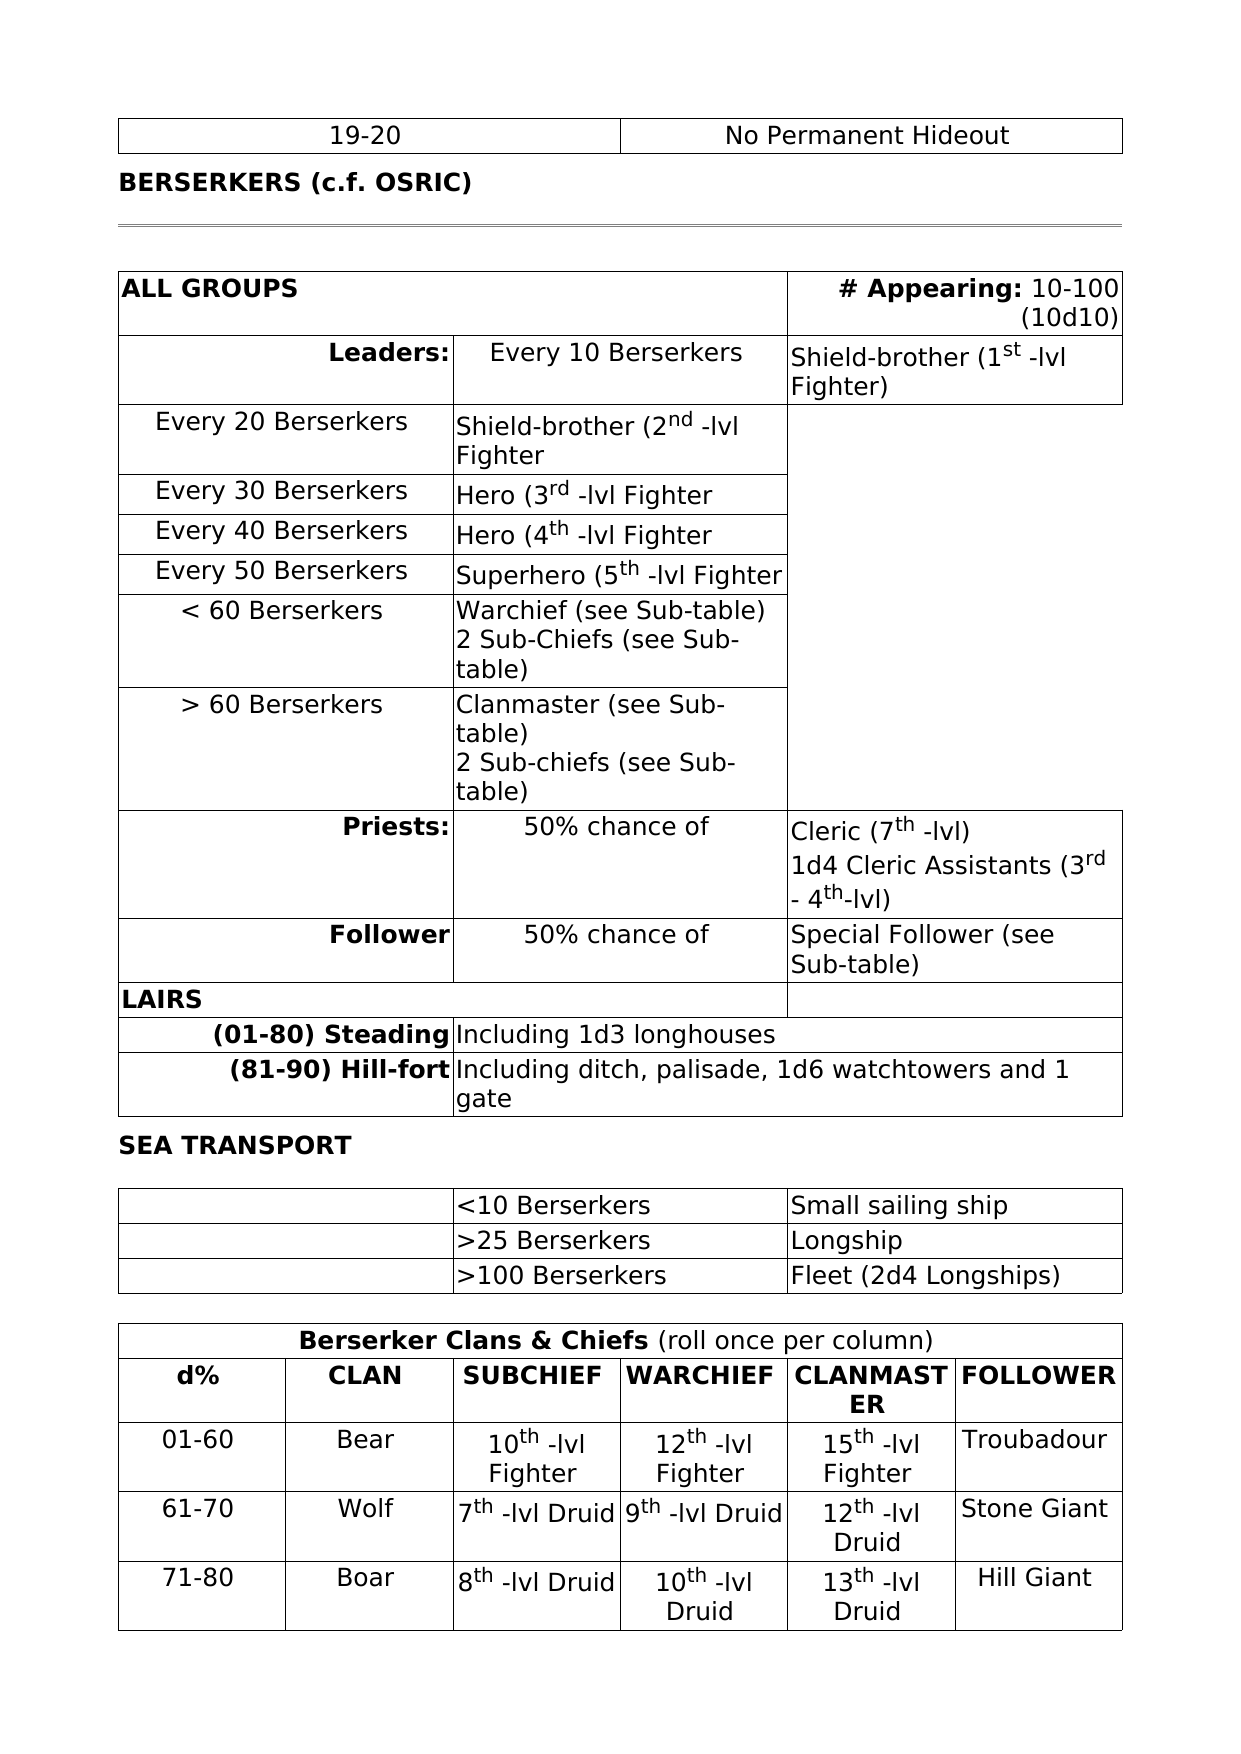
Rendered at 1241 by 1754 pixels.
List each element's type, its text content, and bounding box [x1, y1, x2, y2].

table_cell 8th -lvl Druid [454, 1562, 620, 1630]
table_cell (01-80) Steading [119, 1018, 453, 1052]
table_cell Including ditch, palisade, 1d6 watchtowers and 1 gate [454, 1053, 1122, 1116]
table_cell Longship [788, 1224, 1122, 1258]
table_cell 19-20 [119, 119, 620, 153]
table_cell 13th -lvl Druid [788, 1562, 955, 1630]
table_cell Superhero (5th -lvl Fighter [454, 555, 787, 593]
table_cell 10th -lvl Fighter [454, 1423, 620, 1491]
table_header [119, 1189, 453, 1223]
table_cell [788, 983, 1122, 1017]
table_cell Stone Giant [956, 1492, 1122, 1561]
table_cell 7th -lvl Druid [454, 1492, 620, 1561]
table_cell 50% chance of [454, 811, 787, 918]
table_cell Bear [286, 1423, 453, 1491]
table_cell Warchief (see Sub-table) 2 Sub-Chiefs (see Sub-table) [454, 595, 787, 687]
table_cell 12th -lvl Fighter [621, 1423, 787, 1491]
table_cell [119, 1259, 453, 1293]
table_cell Every 20 Berserkers [119, 405, 453, 473]
table_cell Troubadour [956, 1423, 1122, 1491]
table_cell Shield-brother (2nd -lvl Fighter [454, 405, 787, 473]
table_cell Hill Giant [956, 1562, 1122, 1630]
table_cell FOLLOWER [956, 1359, 1122, 1422]
table_cell 10th -lvl Druid [621, 1562, 787, 1630]
text BERSERKERS (c.f. OSRIC) [118, 168, 1122, 197]
table_cell Special Follower (see Sub-table) [788, 919, 1122, 982]
table_header # Appearing: 10-100 (10d10) [788, 272, 1122, 335]
table_cell Hero (3rd -lvl Fighter [454, 475, 787, 513]
table_cell WARCHIEF [621, 1359, 787, 1422]
table_cell > 60 Berserkers [119, 688, 453, 809]
table_cell CLAN [286, 1359, 453, 1422]
table_cell Every 10 Berserkers [454, 336, 787, 404]
table_cell < 60 Berserkers [119, 595, 453, 687]
table_cell LAIRS [119, 983, 787, 1017]
table_cell Including 1d3 longhouses [454, 1018, 1122, 1052]
table_cell 15th -lvl Fighter [788, 1423, 955, 1491]
table_cell Priests: [119, 811, 453, 918]
table_cell Clanmaster (see Sub-table) 2 Sub-chiefs (see Sub-table) [454, 688, 787, 809]
table_header <10 Berserkers [454, 1189, 787, 1223]
table_cell Cleric (7th -lvl) 1d4 Cleric Assistants (3rd - 4th-lvl) [788, 811, 1122, 918]
table_header Berserker Clans & Chiefs (roll once per column) [119, 1324, 1122, 1358]
table_cell SUBCHIEF [454, 1359, 620, 1422]
table_cell Every 30 Berserkers [119, 475, 453, 513]
text SEA TRANSPORT [118, 1131, 1122, 1161]
table_cell Wolf [286, 1492, 453, 1561]
table_cell 61-70 [119, 1492, 285, 1561]
table_cell [119, 1224, 453, 1258]
table_cell 12th -lvl Druid [788, 1492, 955, 1561]
table_cell Shield-brother (1st -lvl Fighter) [788, 336, 1122, 404]
table_cell 71-80 [119, 1562, 285, 1630]
table_cell No Permanent Hideout [621, 119, 1122, 153]
table_cell (81-90) Hill-fort [119, 1053, 453, 1116]
table_cell Leaders: [119, 336, 453, 404]
table_cell >100 Berserkers [454, 1259, 787, 1293]
table_cell Hero (4th -lvl Fighter [454, 515, 787, 553]
table_cell 01-60 [119, 1423, 285, 1491]
table_cell d% [119, 1359, 285, 1422]
table_cell Follower [119, 919, 453, 982]
table_cell Fleet (2d4 Longships) [788, 1259, 1122, 1293]
table_cell Boar [286, 1562, 453, 1630]
table_cell 50% chance of [454, 919, 787, 982]
table_cell Every 40 Berserkers [119, 515, 453, 553]
table_cell CLANMASTER [788, 1359, 955, 1422]
table_cell >25 Berserkers [454, 1224, 787, 1258]
table_header Small sailing ship [788, 1189, 1122, 1223]
table_cell 9th -lvl Druid [621, 1492, 787, 1561]
table_header ALL GROUPS [119, 272, 787, 335]
table_cell Every 50 Berserkers [119, 555, 453, 593]
